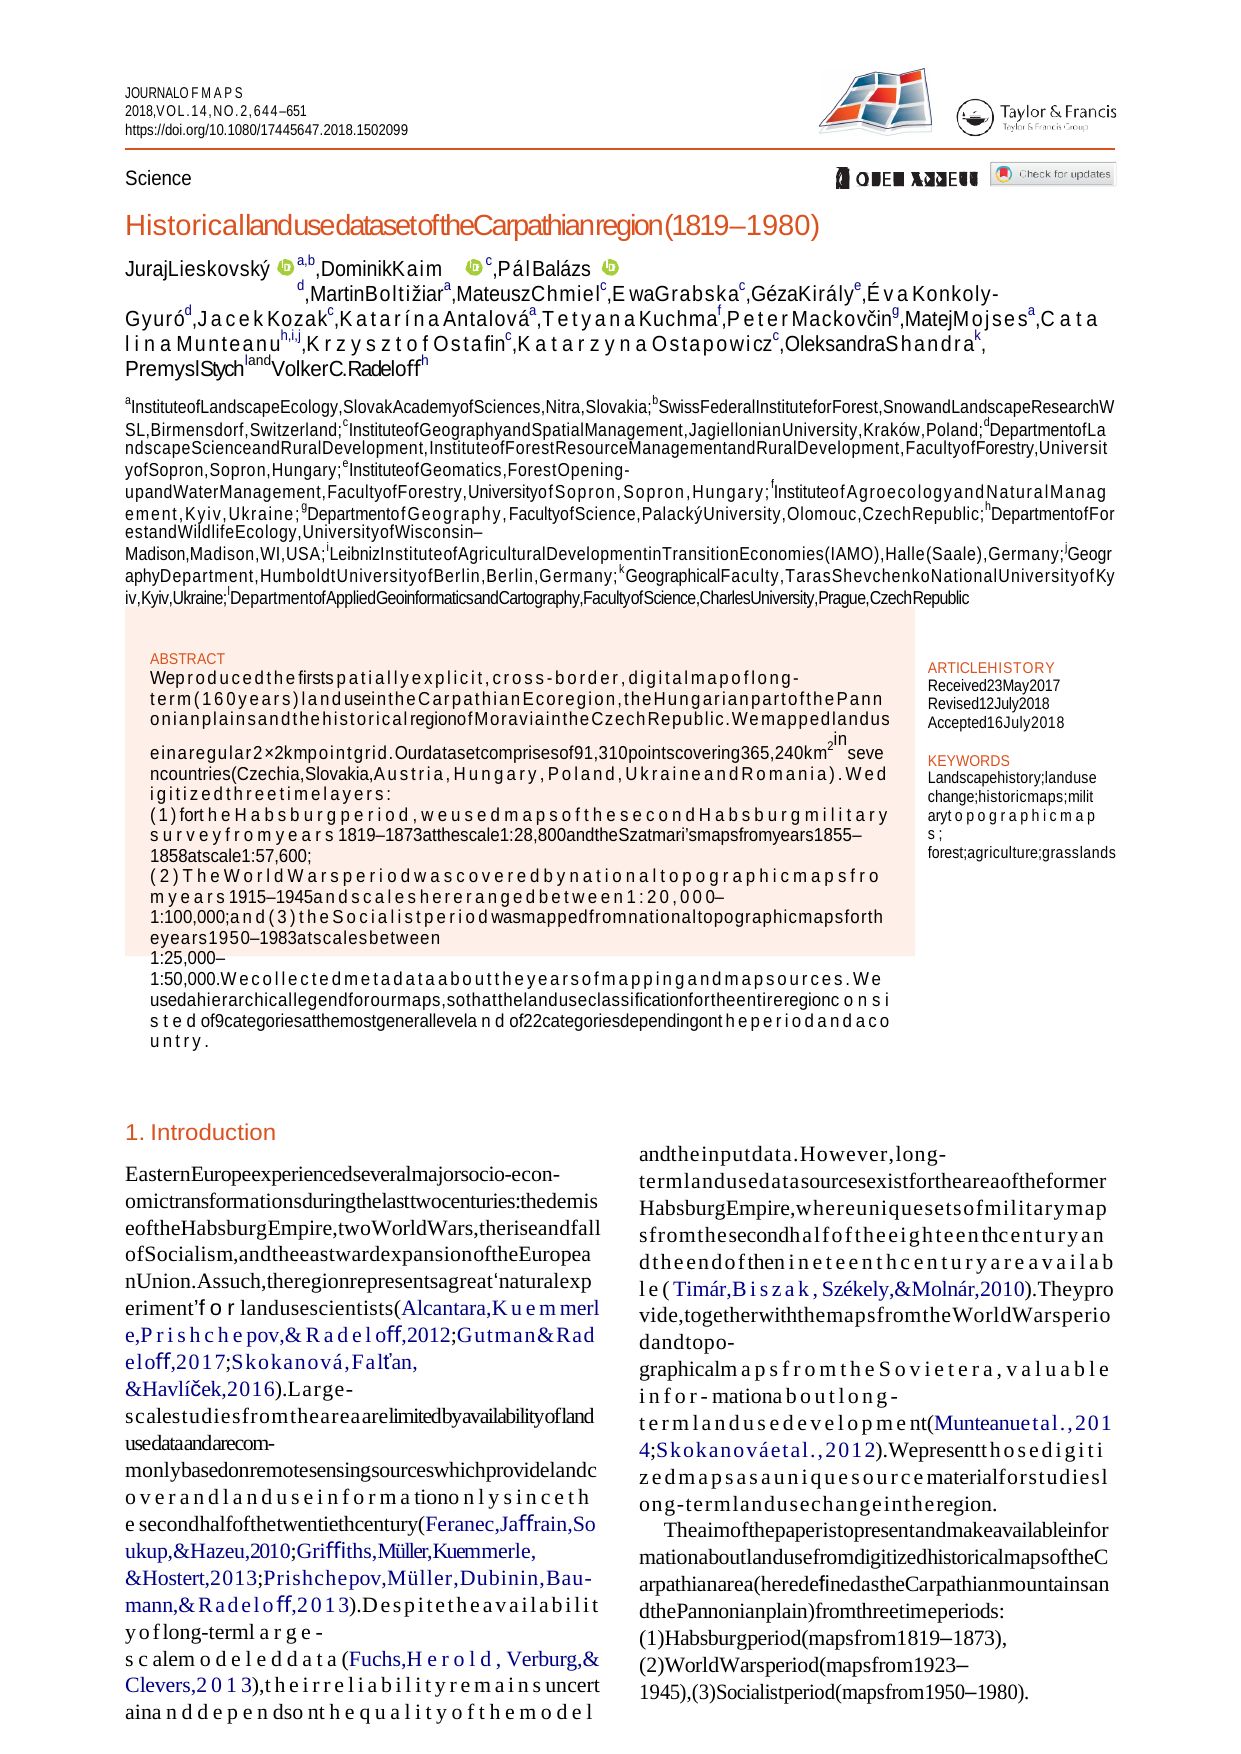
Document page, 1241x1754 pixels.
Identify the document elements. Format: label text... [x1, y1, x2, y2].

text Landscapehistory;landuse [928, 769, 1128, 787]
text TheaimofthepaperistopresentandmakeavailableinformationaboutlandusefromdigitizedhistoricalmapsoftheCarpathianarea(heredeﬁnedastheCarpathianmountainsandthePannonianplain)fromthreetimeperiods:(1)Habsburgperiod(mapsfrom1819–1873),(2)WorldWarsperiod(mapsfrom1923– [639, 1517, 1115, 1677]
text 1:25,000–1:50,000.Wecollectedmetadataabouttheyearsofmappingandmapsources.Weusedahierarchicallegendforourmaps,sothatthelanduseclassiﬁcationfortheentireregionconsistedof9categoriesatthemostgenerallevelandof22categoriesdependingontheperiodandacountry. [150, 948, 890, 1052]
text Received23May2017 [928, 677, 1128, 694]
picture [819, 68, 932, 83]
text Science [125, 166, 1128, 190]
text &Hostert,2013;Prishchepov,Müller,Dubinin,Bau-mann,&Radeloﬀ,2013).Despitetheavailabilityoflong-termlarge-scalemodeleddata(Fuchs,Herold,Verburg,&Clevers,2013),theirreliabilityremainsuncertainanddependsonthequalityofthemodel [125, 1565, 601, 1724]
text JurajLieskovský a,b,DominikKaim c,PálBalázs d,MartinBoltižiara,MateuszChmielc,EwaGrabskac,GézaKirálye,ÉvaKonkoly-Gyuród,JacekKozakc,KatarínaAntalováa,TetyanaKuchmaf,PeterMackovčing,MatejMojsesa,CatalinaMunteanuh,i,j,KrzysztofOstaﬁnc,KatarzynaOstapowiczc,OleksandraShandrak, [125, 256, 1097, 356]
text change;historicmaps;militarytopographicmaps; [928, 787, 1101, 843]
subtitle Introduction [125, 1119, 278, 1145]
picture [989, 160, 1117, 166]
text forest;agriculture;grasslands [928, 843, 1128, 862]
text aInstituteofLandscapeEcology,SlovakAcademyofSciences,Nitra,Slovakia;bSwissFederalInstituteforForest,SnowandLandscapeResearchWSL,Birmensdorf,Switzerland;cInstituteofGeographyandSpatialManagement,JagiellonianUniversity,Kraków,Poland;dDepartmentofLandscapeScienceandRuralDevelopment,InstituteofForestResourceManagementandRuralDevelopment,FacultyofForestry,UniversityofSopron,Sopron,Hungary;eInstituteofGeomatics,ForestOpening-upandWaterManagement,FacultyofForestry,UniversityofSopron,Sopron,Hungary;fInstituteofAgroecologyandNaturalManagement,Kyiv,Ukraine;gDepartmentofGeography,FacultyofScience,PalackýUniversity,Olomouc,CzechRepublic;hDepartmentofForestandWildlifeEcology,UniversityofWisconsin–Madison,Madison,WI,USA;iLeibnizInstituteofAgriculturalDevelopmentinTransitionEconomies(IAMO),Halle(Saale),Germany;jGeographyDepartment,HumboldtUniversityofBerlin,Berlin,Germany;kGeographicalFaculty,TarasShevchenkoNationalUniversityofKyiv,Kyiv,Ukraine;lDepartmentofAppliedGeoinformaticsandCartography,FacultyofScience,CharlesUniversity,Prague,CzechRepublic [125, 396, 1115, 608]
text ABSTRACT [150, 651, 226, 667]
text EasternEuropeexperiencedseveralmajorsocio-econ-omictransformationsduringthelasttwocenturies:thedemiseoftheHabsburgEmpire,twoWorldWars,theriseandfallofSocialism,andtheeastwardexpansionoftheEuropeanUnion.Assuch,theregionrepresentsagreat‘naturalexperiment’forlandusescientists(Alcantara,Kuemmerle,Prishchepov,&Radeloﬀ,2012;Gutman&Radeloﬀ,2017;Skokanová,Falťan, [125, 1161, 601, 1374]
text HistoricallandusedatasetoftheCarpathianregion(1819–1980) [125, 208, 1128, 242]
text 1945),(3)Socialistperiod(mapsfrom1950–1980). [639, 1679, 1075, 1704]
text Revised12July2018 [928, 694, 1128, 713]
text &Havlíček,2016).Large-scalestudiesfromtheareaarelimitedbyavailabilityoflandusedataandarecom-monlybasedonremotesensingsourceswhichprovidelandcoverandlanduseinformationonlysincethesecondhalfofthetwentiethcentury(Feranec,Jaﬀrain,Soukup,&Hazeu,2010;Griﬃths,Müller,Kuemmerle, [125, 1376, 601, 1563]
text JOURNALOFMAPS [125, 83, 1128, 102]
text Accepted16July2018 [928, 713, 1128, 732]
text 2018,VOL.14,NO.2,644–651 [125, 102, 1128, 120]
text KEYWORDS [928, 751, 1128, 769]
text PremyslStychlandVolkerC.Radeloﬀh [125, 356, 1128, 381]
text andtheinputdata.However,long-termlandusedatasourcesexistfortheareaoftheformerHabsburgEmpire,whereuniquesetsofmilitarymapsfromthesecondhalfoftheeighteenthcenturyandtheendofthenineteenthcenturyareavailable(Timár,Biszak,Székely,&Molnár,2010).Theyprovide,togetherwiththemapsfromtheWorldWarsperiodandtopo-graphicalmapsfromtheSovietera,valuableinfor-mationaboutlong-termlandusedevelopment(Munteanuetal.,2014;Skokanováetal.,2012).Wepresentthosedigitizedmapsasauniquesourcematerialforstudieslong-termlandusechangeintheregion. [639, 1141, 1115, 1516]
text https://doi.org/10.1080/17445647.2018.1502099 [125, 121, 1128, 139]
text ARTICLEHISTORY [928, 659, 1128, 677]
text Weproducedtheﬁrstspatiallyexplicit,cross-border,digitalmapoflong-term(160years)landuseintheCarpathianEcoregion,theHungarianpartofthePannonianplainsandthehistoricalregionofMoraviaintheCzechRepublic.Wemappedlanduseinaregular2×2kmpointgrid.Ourdatasetcomprisesof91,310pointscovering365,240km2insevencountries(Czechia,Slovakia,Austria,Hungary,Poland,UkraineandRomania).Wedigitizedthreetimelayers:(1)fortheHabsburgperiod,weusedmapsofthesecondHabsburgmilitarysurveyfromyears1819–1873atthescale1:28,800andtheSzatmari’smapsfromyears1855–1858atscale1:57,600;(2)TheWorldWarsperiodwascoveredbynationaltopographicmapsfromyears1915–1945andscaleshererangedbetween1:20,000–1:100,000;and(3)theSocialistperiodwasmappedfromnationaltopographicmapsfortheyears1950–1983atscalesbetween [150, 668, 890, 948]
